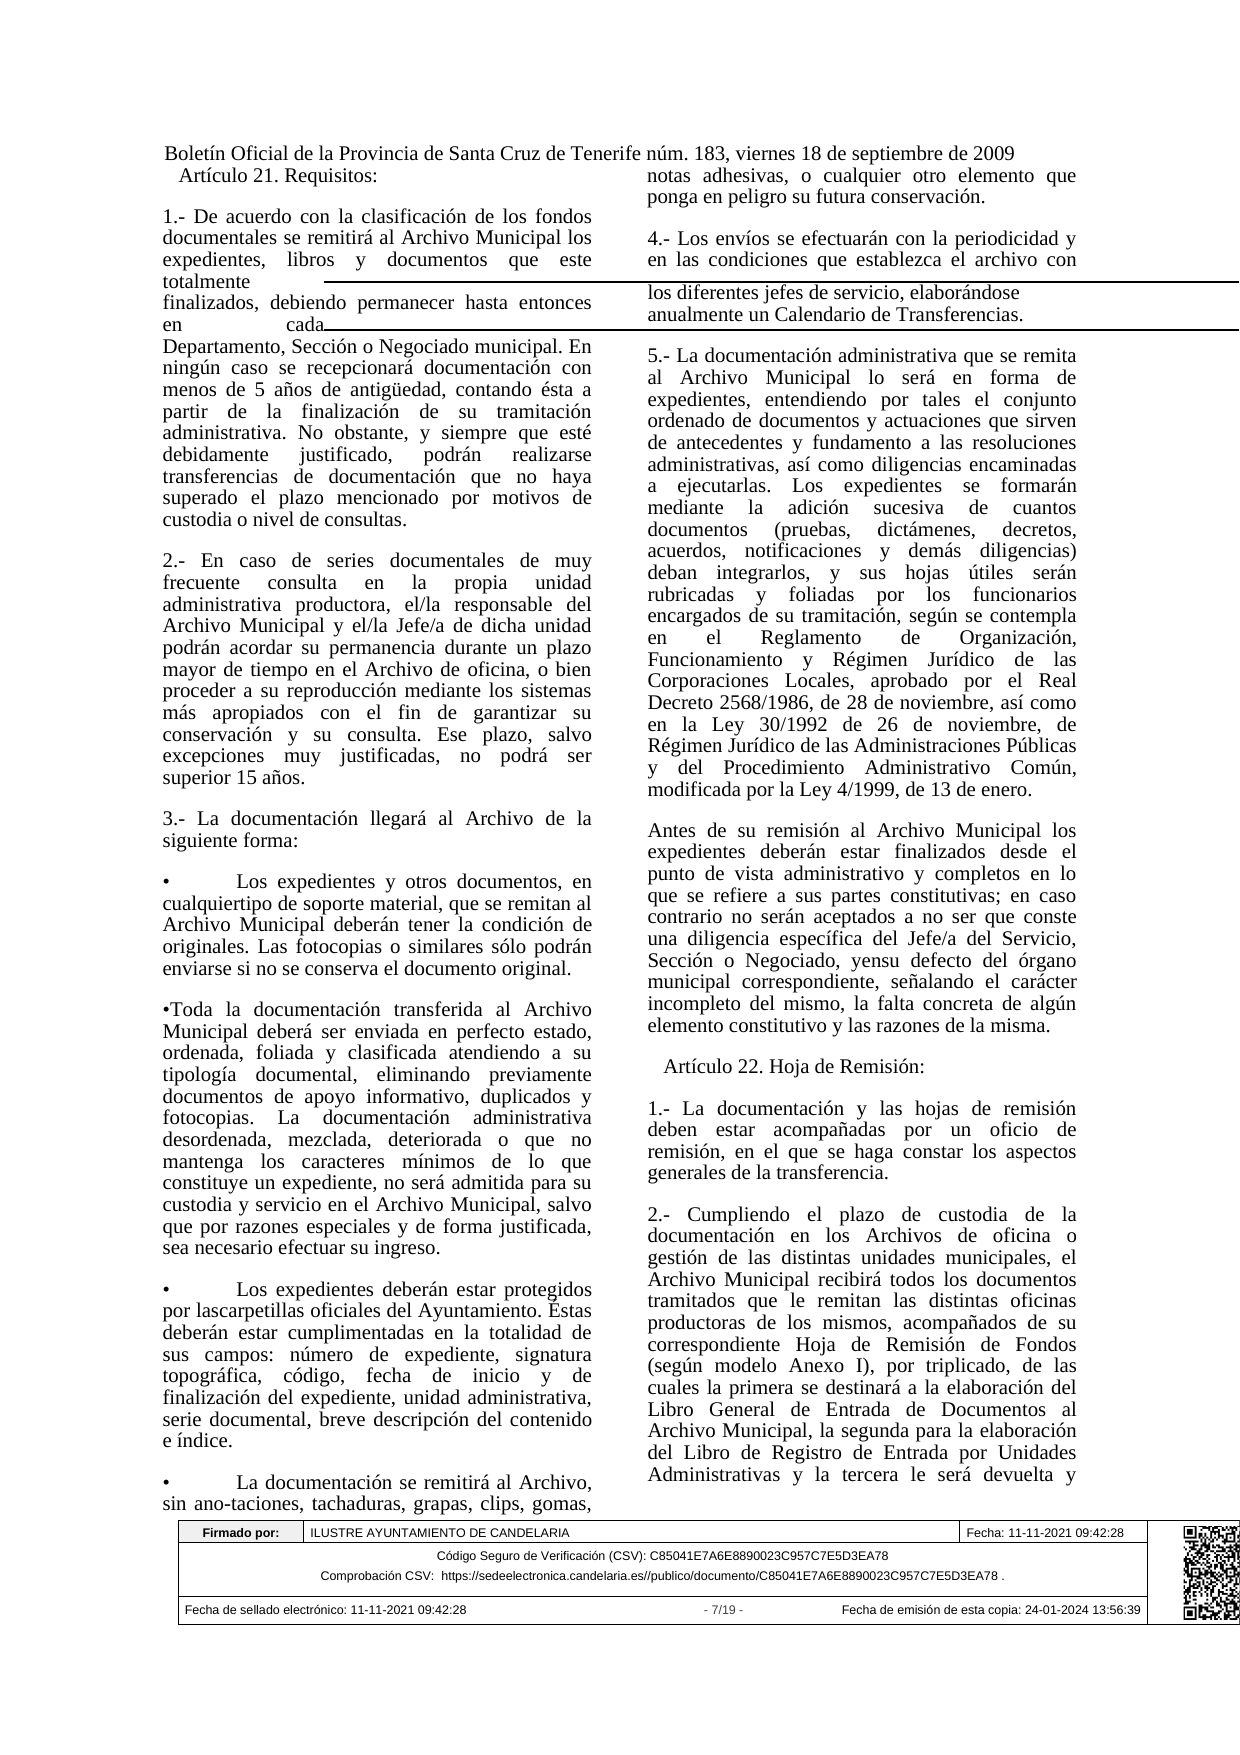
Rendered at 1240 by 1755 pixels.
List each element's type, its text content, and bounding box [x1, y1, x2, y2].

list Los expedientes y otros documentos, en cualquiertipo de soporte material, que se remitan al Archivo Municipal deberán tener la condición de originales. Las fotocopias o similares sólo podrán enviarse si no se conserva el documento original. [162, 872, 592, 980]
text 1.- De acuerdo con la clasificación de los fondos documentales se remitirá al Archivo Municipal los expedientes, libros y documentos que este totalmente finalizados, debiendo permanecer hasta entonces en cada Departamento, Sección o Negociado municipal. En ningún caso se recepcionará documentación con menos de 5 años de antigüedad, contando ésta a partir de la finalización de su tramitación administrativa. No obstante, y siempre que esté debidamente justificado, podrán realizarse transferencias de documentación que no haya superado el plazo mencionado por motivos de custodia o nivel de consultas. [162, 206, 592, 531]
text 2.- En caso de series documentales de muy frecuente consulta en la propia unidad administrativa productora, el/la responsable del Archivo Municipal y el/la Jefe/a de dicha unidad podrán acordar su permanencia durante un plazo mayor de tiempo en el Archivo de oficina, o bien proceder a su reproducción mediante los sistemas más apropiados con el fin de garantizar su conservación y su consulta. Ese plazo, salvo excepciones muy justificadas, no podrá ser superior 15 años. [162, 551, 592, 789]
text 5.- La documentación administrativa que se remita al Archivo Municipal lo será en forma de expedientes, entendiendo por tales el conjunto ordenado de documentos y actuaciones que sirven de antecedentes y fundamento a las resoluciones administrativas, así como diligencias encaminadas a ejecutarlas. Los expedientes se formarán mediante la adición sucesiva de cuantos documentos (pruebas, dictámenes, decretos, acuerdos, notificaciones y demás diligencias) deban integrarlos, y sus hojas útiles serán rubricadas y foliadas por los funcionarios encargados de su tramitación, según se contempla en el Reglamento de Organización, Funcionamiento y Régimen Jurídico de las Corporaciones Locales, aprobado por el Real Decreto 2568/1986, de 28 de noviembre, así como en la Ley 30/1992 de 26 de noviembre, de Régimen Jurídico de las Administraciones Públicas y del Procedimiento Administrativo Común, modificada por la Ley 4/1999, de 13 de enero. [647, 346, 1077, 801]
text 1.- La documentación y las hojas de remisión deben estar acompañadas por un oficio de remisión, en el que se haga constar los aspectos generales de la transferencia. [647, 1098, 1077, 1184]
text los diferentes jefes de servicio, elaborándose anualmente un Calendario de Transferencias. [647, 283, 1077, 326]
text •Toda la documentación transferida al Archivo Municipal deberá ser enviada en perfecto estado, ordenada, foliada y clasificada atendiendo a su tipología documental, eliminando previamente documentos de apoyo informativo, duplicados y fotocopias. La documentación administrativa desordenada, mezclada, deteriorada o que no mantenga los caracteres mínimos de lo que constituye un expediente, no será admitida para su custodia y servicio en el Archivo Municipal, salvo que por razones especiales y de forma justificada, sea necesario efectuar su ingreso. [162, 999, 592, 1259]
text 3.- La documentación llegará al Archivo de la siguiente forma: [162, 809, 592, 852]
list La documentación se remitirá al Archivo, sin ano-taciones, tachaduras, grapas, clips, gomas, [162, 1472, 592, 1515]
text 4.- Los envíos se efectuarán con la periodicidad y en las condiciones que establezca el archivo con [647, 228, 1077, 281]
text Antes de su remisión al Archivo Municipal los expedientes deberán estar finalizados desde el punto de vista administrativo y completos en lo que se refiere a sus partes constitutivas; en caso contrario no serán aceptados a no ser que conste una diligencia específica del Jefe/a del Servicio, Sección o Negociado, yensu defecto del órgano municipal correspondiente, señalando el carácter incompleto del mismo, la falta concreta de algún elemento constitutivo y las razones de la misma. [647, 820, 1077, 1037]
text 2.- Cumpliendo el plazo de custodia de la documentación en los Archivos de oficina o gestión de las distintas unidades municipales, el Archivo Municipal recibirá todos los documentos tramitados que le remitan las distintas oficinas productoras de los mismos, acompañados de su correspondiente Hoja de Remisión de Fondos (según modelo Anexo I), por triplicado, de las cuales la primera se destinará a la elaboración del Libro General de Entrada de Documentos al Archivo Municipal, la segunda para la elaboración del Libro de Registro de Entrada por Unidades Administrativas y la tercera le será devuelta y [647, 1204, 1077, 1486]
list notas adhesivas, o cualquier otro elemento que ponga en peligro su futura conservación. [647, 165, 1077, 208]
text Artículo 21. Requisitos: [178, 165, 592, 186]
text Artículo 22. Hoja de Remisión: [663, 1056, 1077, 1078]
list Los expedientes deberán estar protegidos por lascarpetillas oficiales del Ayuntamiento. Éstas deberán estar cumplimentadas en la totalidad de sus campos: número de expediente, signatura topográfica, código, fecha de inicio y de finalización del expediente, unidad administrativa, serie documental, breve descripción del contenido e índice. [162, 1279, 592, 1452]
